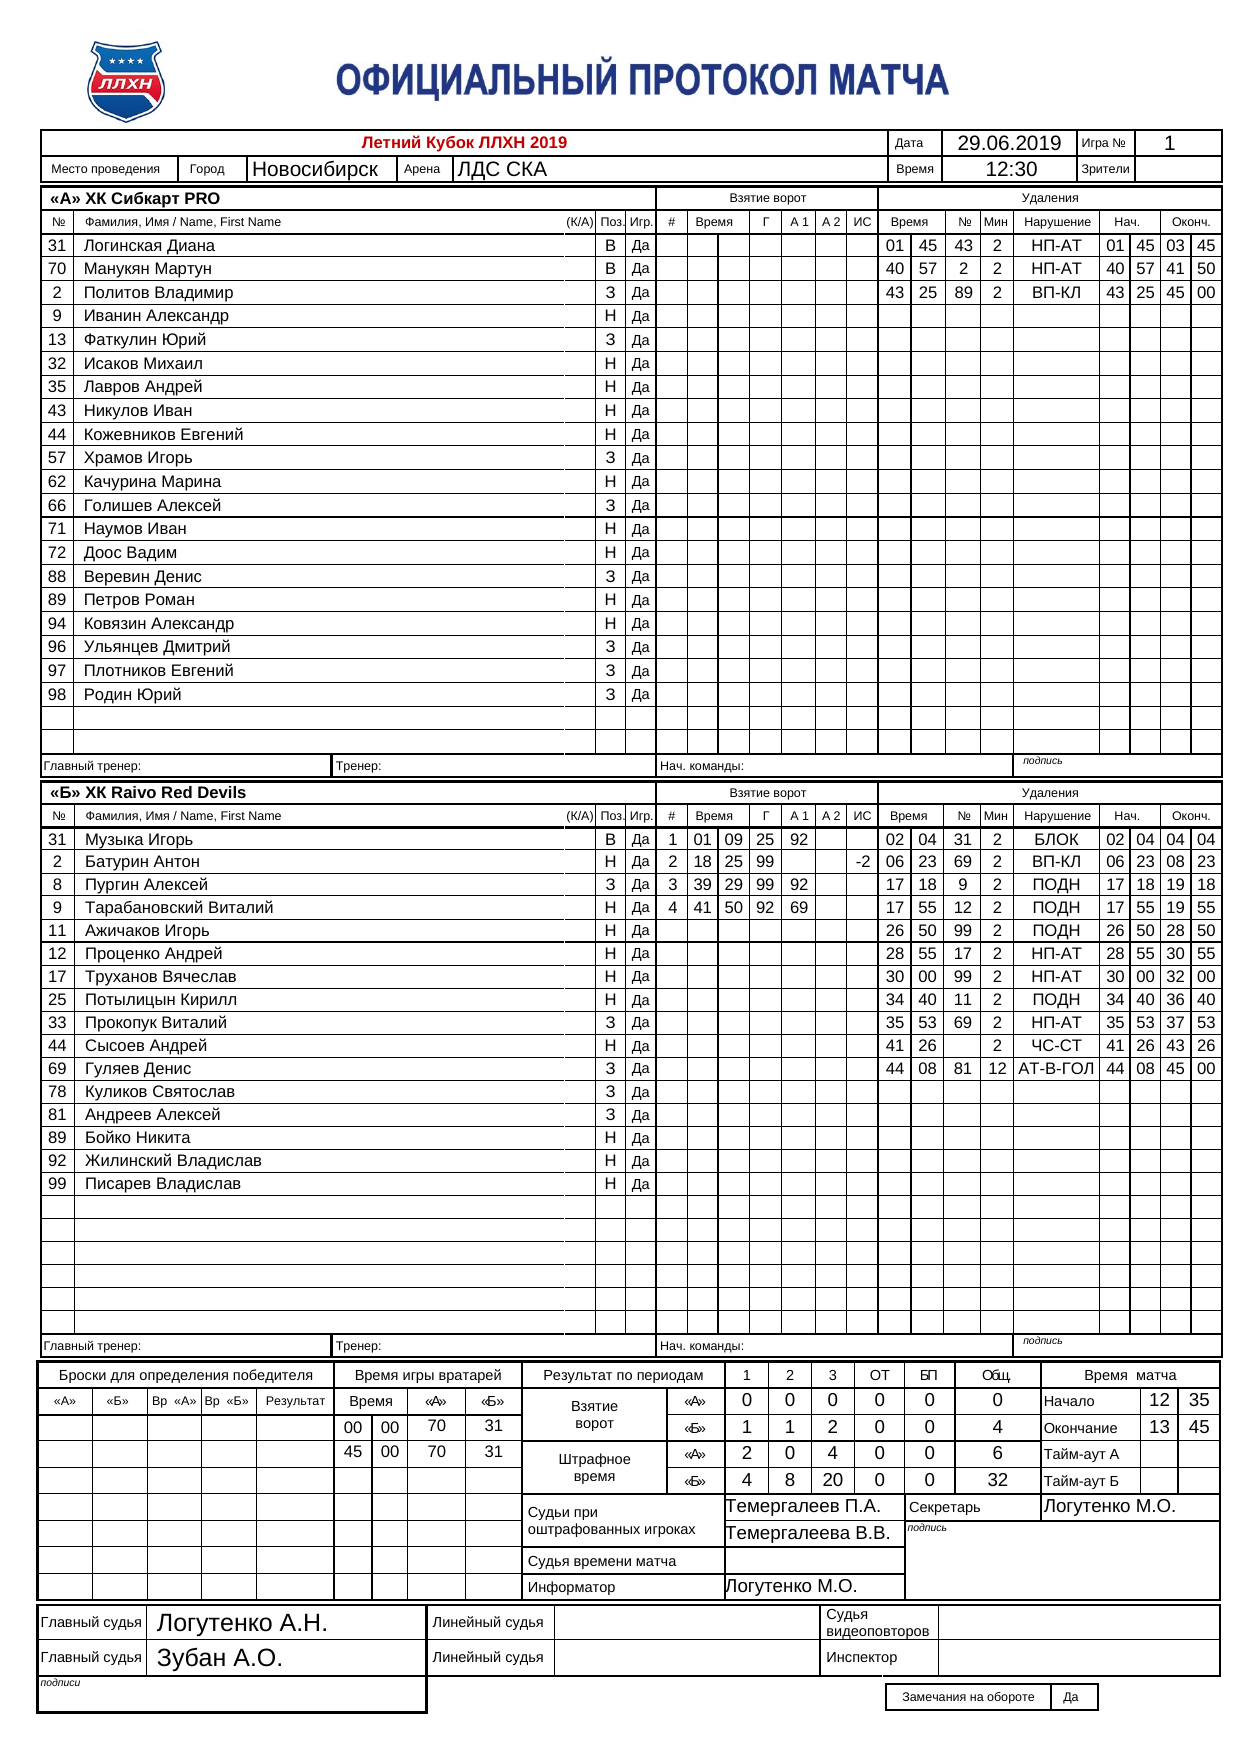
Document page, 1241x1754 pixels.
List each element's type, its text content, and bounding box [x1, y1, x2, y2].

table_cell [750, 730, 781, 753]
table_cell [912, 588, 945, 611]
table_cell 50 [1131, 920, 1160, 941]
table_header Удаления [879, 783, 1221, 803]
table_cell [879, 423, 910, 445]
table_cell [750, 305, 781, 327]
table_cell [981, 1311, 1013, 1333]
table_cell [1131, 518, 1160, 540]
table_cell [816, 565, 846, 587]
table_cell [657, 1265, 687, 1287]
table_cell [565, 659, 595, 682]
table_header Результат по периодам [523, 1363, 724, 1387]
table_cell № [42, 211, 73, 233]
table_cell Андреев Алексей [75, 1104, 564, 1126]
table_cell З [596, 1081, 625, 1103]
table_cell [1131, 328, 1160, 351]
table_cell [74, 707, 564, 729]
table_cell № [42, 805, 74, 826]
table_cell Ажичаков Игорь [75, 920, 564, 941]
table_cell [565, 305, 595, 327]
table_cell 31 [466, 1416, 521, 1440]
table_cell 17 [879, 874, 910, 895]
table_cell [750, 1311, 781, 1333]
table_cell Да [626, 1127, 655, 1149]
table_cell [750, 1173, 781, 1195]
table_cell [750, 1058, 781, 1079]
table_cell [1100, 683, 1129, 706]
table_cell [847, 1104, 877, 1126]
table_cell [373, 1521, 407, 1546]
table_cell 08 [912, 1058, 943, 1079]
table_cell 53 [1131, 1012, 1160, 1033]
table_cell (К/А) [565, 211, 595, 233]
table_cell [148, 1416, 201, 1440]
table_cell Ковязин Александр [74, 612, 564, 634]
table_cell [1192, 659, 1221, 682]
table_cell [879, 541, 910, 564]
table_cell 04 [1131, 829, 1160, 849]
table_cell [879, 446, 910, 469]
table_cell [565, 235, 595, 256]
table_cell [1192, 1196, 1221, 1218]
table_cell Н [596, 423, 625, 445]
table_cell [565, 1035, 595, 1057]
table_header Летний Кубок ЛЛХН 2019 [42, 131, 887, 155]
table_cell [782, 850, 815, 872]
table_cell «Б» [668, 1415, 724, 1440]
table_cell 18 [912, 874, 943, 895]
table_cell [565, 376, 595, 398]
table_cell [148, 1494, 201, 1520]
table_cell [981, 1104, 1013, 1126]
table_cell Храмов Игорь [74, 446, 564, 469]
table_cell 28 [1161, 920, 1190, 941]
table_cell З [596, 328, 625, 351]
table_cell Нарушение [1014, 805, 1099, 826]
table_cell [257, 1547, 333, 1573]
table_cell Да [626, 1081, 655, 1103]
table_cell [657, 1012, 687, 1033]
table_cell Результат [257, 1389, 333, 1413]
table_cell [879, 1242, 910, 1264]
table_cell Петров Роман [74, 588, 564, 611]
table_cell [1014, 1219, 1099, 1241]
table_cell 34 [879, 989, 910, 1011]
table_cell [688, 470, 717, 493]
table_cell 43 [42, 399, 73, 422]
table_cell Да [626, 257, 655, 280]
table_cell ИС [847, 211, 877, 233]
table_cell [879, 305, 910, 327]
table_cell Начало [1042, 1389, 1140, 1413]
table_cell Проценко Андрей [75, 943, 564, 964]
table_cell [257, 1574, 333, 1599]
table_cell [816, 1012, 846, 1033]
table_cell [1192, 423, 1221, 445]
table_cell [719, 423, 749, 445]
table_cell [688, 1265, 717, 1287]
table_cell Мин [981, 805, 1013, 826]
table_cell [912, 399, 945, 422]
table_cell [782, 518, 815, 540]
table_cell [719, 494, 749, 516]
table_cell 12 [1141, 1389, 1177, 1413]
table_cell Да [626, 328, 655, 351]
table_cell [750, 1196, 781, 1218]
table_cell Лавров Андрей [74, 376, 564, 398]
table_cell [946, 636, 980, 658]
table_cell [688, 1150, 717, 1172]
table_cell [688, 281, 717, 303]
table_cell Да [626, 683, 655, 706]
table_cell [657, 1035, 687, 1057]
table_cell [782, 989, 815, 1011]
table_cell Да [626, 470, 655, 493]
table_cell [408, 1574, 465, 1599]
table_header 1 [1136, 131, 1221, 155]
table_cell 53 [1192, 1012, 1221, 1033]
table_cell 44 [42, 1035, 74, 1057]
table_cell 2 [946, 257, 980, 280]
table_cell Линейный судья [428, 1606, 554, 1639]
table_cell [1161, 1288, 1190, 1310]
table_cell [912, 1265, 943, 1287]
table_cell Секретарь [906, 1495, 1040, 1520]
table_cell [719, 541, 749, 564]
table_cell 1 [726, 1415, 768, 1440]
table_cell [1161, 328, 1190, 351]
table_cell 89 [946, 281, 980, 303]
table_cell [596, 1219, 625, 1241]
table_cell [1014, 1265, 1099, 1287]
table_cell 25 [1131, 281, 1160, 303]
table_cell [657, 1219, 687, 1241]
table_cell [946, 446, 980, 469]
table_cell [1100, 399, 1129, 422]
table_cell 2 [981, 943, 1013, 964]
table_cell [981, 1242, 1013, 1264]
table_cell [657, 1081, 687, 1103]
table_cell [719, 1127, 749, 1149]
table_header Время игры вратарей [335, 1363, 521, 1387]
table_cell [912, 1173, 943, 1195]
table_cell А 2 [816, 211, 846, 233]
table_cell [1192, 636, 1221, 658]
table_cell [816, 966, 846, 987]
table_cell [816, 1081, 846, 1103]
table_cell [1014, 541, 1099, 564]
table_cell [782, 707, 815, 729]
table_cell [847, 376, 877, 398]
table_cell [750, 565, 781, 587]
table_cell [750, 376, 781, 398]
table_cell Да [626, 966, 655, 987]
table_cell [466, 1468, 521, 1493]
table_cell 06 [879, 850, 910, 872]
table_cell [847, 446, 877, 469]
table_cell 55 [1192, 943, 1221, 964]
table_cell 17 [944, 943, 980, 964]
table_cell Н [596, 588, 625, 611]
table_cell НП-АТ [1014, 235, 1099, 256]
table_cell [42, 707, 73, 729]
table_cell [847, 707, 877, 729]
table_cell [847, 1081, 877, 1103]
table_cell [1192, 1219, 1221, 1241]
table_cell [74, 730, 564, 753]
table_cell 9 [42, 305, 73, 327]
table_cell [93, 1521, 147, 1546]
table_cell АТ-В-ГОЛ [1014, 1058, 1099, 1079]
table_cell [1192, 1104, 1221, 1126]
table_cell Да [626, 850, 655, 872]
table_cell [466, 1521, 521, 1546]
table_cell [688, 943, 717, 964]
table_cell [1161, 730, 1190, 753]
table_cell 0 [855, 1468, 904, 1493]
table_cell [565, 1127, 595, 1149]
table_cell [688, 683, 717, 706]
table_cell 18 [688, 850, 717, 872]
table_cell [565, 707, 595, 729]
table_cell [1131, 707, 1160, 729]
table_cell 70 [42, 257, 73, 280]
table_cell [626, 1219, 655, 1241]
table_cell [719, 1035, 749, 1057]
table_cell [1141, 1468, 1177, 1493]
table_cell [750, 1012, 781, 1033]
table_cell Поз. [596, 211, 625, 233]
table_cell 33 [42, 1012, 74, 1033]
table_cell [202, 1468, 256, 1493]
table_cell [912, 730, 945, 753]
table_cell [39, 1521, 92, 1546]
table_cell [688, 989, 717, 1011]
table_cell [565, 1104, 595, 1126]
table_cell ПОДН [1014, 989, 1099, 1011]
table_cell [847, 1196, 877, 1218]
table_cell [688, 612, 717, 634]
table_cell 12 [42, 943, 74, 964]
table_cell [626, 1196, 655, 1218]
table_cell [335, 1494, 371, 1520]
picture [5, 28, 1179, 129]
table_cell [912, 1127, 943, 1149]
table_cell 13 [42, 328, 73, 351]
table_cell НП-АТ [1014, 257, 1099, 280]
table_cell [816, 1196, 846, 1218]
table_cell 94 [42, 612, 73, 634]
table_cell 70 [408, 1441, 465, 1467]
table_cell Да [626, 1173, 655, 1195]
table_cell [1161, 305, 1190, 327]
table_cell [879, 1265, 910, 1287]
table_cell [1014, 446, 1099, 469]
table_cell [565, 1173, 595, 1195]
table_cell [688, 305, 717, 327]
table_cell [688, 1012, 717, 1033]
table_cell 04 [912, 829, 943, 849]
table_cell [750, 518, 781, 540]
table_cell 66 [42, 494, 73, 516]
table_cell 57 [1131, 257, 1160, 280]
table_cell Да [626, 376, 655, 398]
table_cell [719, 1311, 749, 1333]
table_cell [1161, 1173, 1190, 1195]
table_cell [1131, 1265, 1160, 1287]
table_cell [944, 1081, 980, 1103]
table_cell [1100, 470, 1129, 493]
table_cell Место проведения [42, 157, 177, 181]
table_cell [782, 1173, 815, 1195]
table_cell 2 [981, 966, 1013, 987]
table_cell [847, 518, 877, 540]
table_cell [688, 1288, 717, 1310]
table_cell [816, 235, 846, 256]
table_cell [1131, 730, 1160, 753]
table_cell [1014, 328, 1099, 351]
table_cell [912, 1242, 943, 1264]
table_cell 43 [1100, 281, 1129, 303]
table_cell [1099, 1682, 1220, 1711]
table_cell Манукян Мартун [74, 257, 564, 280]
table_cell [719, 612, 749, 634]
table_cell [719, 659, 749, 682]
table_cell [879, 518, 910, 540]
table_cell [946, 588, 980, 611]
table_cell «А» [668, 1442, 724, 1467]
table_cell 92 [782, 829, 815, 849]
table_cell Бойко Никита [75, 1127, 564, 1149]
table_header 29.06.2019 [943, 131, 1076, 155]
table_cell [879, 352, 910, 374]
table_cell 43 [879, 281, 910, 303]
table_cell 9 [944, 874, 980, 895]
table_cell [1161, 1219, 1190, 1241]
table_cell [565, 470, 595, 493]
table_cell [1014, 1081, 1099, 1103]
table_cell Игр. [626, 805, 655, 826]
table_cell [688, 588, 717, 611]
table_cell 45 [1179, 1415, 1219, 1440]
table_cell [912, 423, 945, 445]
table_cell [1161, 470, 1190, 493]
table_cell [719, 1196, 749, 1218]
table_cell Да [626, 518, 655, 540]
table_cell [750, 612, 781, 634]
table_cell 99 [42, 1173, 74, 1195]
table_cell [1100, 1081, 1129, 1103]
table_cell [1131, 305, 1160, 327]
table_cell З [596, 1058, 625, 1079]
table_cell 0 [905, 1468, 954, 1493]
table_cell [657, 281, 687, 303]
table_cell [782, 1035, 815, 1057]
table_cell [847, 588, 877, 611]
table_cell [1161, 423, 1190, 445]
table_cell [750, 636, 781, 658]
table_cell ПОДН [1014, 896, 1099, 918]
table_cell 45 [1192, 235, 1221, 256]
table_cell 70 [408, 1416, 465, 1440]
table_cell Н [596, 896, 625, 918]
table_cell Да [626, 399, 655, 422]
table_cell [782, 257, 815, 280]
table_cell Прокопук Виталий [75, 1012, 564, 1033]
table_cell 01 [1100, 235, 1129, 256]
table_cell [912, 494, 945, 516]
table_cell [912, 636, 945, 658]
table_cell Н [596, 612, 625, 634]
table_cell 41 [1161, 257, 1190, 280]
table_cell 69 [782, 896, 815, 918]
table_cell БЛОК [1014, 829, 1099, 849]
table_cell Время [688, 805, 749, 826]
table_cell [39, 1468, 92, 1493]
table_cell [816, 730, 846, 753]
table_cell [719, 636, 749, 658]
table_cell 23 [1192, 850, 1221, 872]
table_cell [1131, 352, 1160, 374]
table_cell [750, 1104, 781, 1126]
table_cell [626, 1242, 655, 1264]
table_cell [1131, 494, 1160, 516]
table_cell ПОДН [1014, 874, 1099, 895]
table_cell [1161, 1265, 1190, 1287]
table_cell [782, 943, 815, 964]
table_cell [1100, 541, 1129, 564]
table_cell [782, 352, 815, 374]
table_cell [816, 943, 846, 964]
table_cell 19 [1161, 874, 1190, 895]
table_cell [688, 518, 717, 540]
table_cell [1014, 707, 1099, 729]
table_cell З [596, 874, 625, 895]
table_cell 28 [1100, 943, 1129, 964]
table_cell ЧС-СТ [1014, 1035, 1099, 1057]
table_cell [565, 1012, 595, 1033]
table_cell Время [879, 211, 945, 233]
table_cell Оконч. [1161, 805, 1221, 826]
table_cell [75, 1265, 564, 1287]
table_cell [1131, 1311, 1160, 1333]
table_cell [879, 636, 910, 658]
table_cell А 1 [782, 211, 815, 233]
table_cell [1161, 541, 1190, 564]
table_cell [1100, 707, 1129, 729]
table_cell Наумов Иван [74, 518, 564, 540]
table_cell Зубан А.О. [147, 1640, 425, 1675]
table_cell [1192, 1127, 1221, 1149]
table_cell Да [626, 305, 655, 327]
table_cell [75, 1288, 564, 1310]
table_cell [981, 1265, 1013, 1287]
table_cell подписи [39, 1677, 425, 1711]
table_cell Тренер: [333, 1335, 655, 1356]
table_cell [1014, 305, 1099, 327]
table_cell [719, 1173, 749, 1195]
table_cell [719, 446, 749, 469]
table_cell [1192, 305, 1221, 327]
table_cell [39, 1441, 92, 1467]
table_cell Время [335, 1389, 407, 1413]
table_cell 1 [657, 829, 687, 849]
table_cell 23 [1131, 850, 1160, 872]
table_cell А 1 [782, 805, 815, 826]
table_cell [719, 235, 749, 256]
table_cell [1014, 588, 1099, 611]
table_cell Н [596, 1035, 625, 1057]
table_cell Да [626, 989, 655, 1011]
table_cell Сысоев Андрей [75, 1035, 564, 1057]
table_cell 37 [1161, 1012, 1190, 1033]
table_cell [688, 1035, 717, 1057]
table_header Время матча [1042, 1363, 1219, 1387]
table_cell [688, 1058, 717, 1079]
table_cell Политов Владимир [74, 281, 564, 303]
table_cell 30 [1161, 943, 1190, 964]
table_cell 8 [769, 1468, 811, 1493]
table_cell [944, 1173, 980, 1195]
table_cell [981, 376, 1013, 398]
table_cell [565, 518, 595, 540]
table_cell Тренер: [333, 755, 655, 776]
table_cell [912, 1081, 943, 1103]
table_cell 35 [1100, 1012, 1129, 1033]
table_cell [565, 1058, 595, 1079]
table_cell [1161, 636, 1190, 658]
table_cell Пургин Алексей [75, 874, 564, 895]
table_cell 00 [373, 1441, 407, 1467]
table_cell [1100, 1104, 1129, 1126]
table_cell [202, 1494, 256, 1520]
table_cell Нарушение [1014, 211, 1099, 233]
table_cell [816, 850, 846, 872]
table_cell [750, 943, 781, 964]
table_cell [750, 423, 781, 445]
table_cell [750, 1081, 781, 1103]
table_cell [1131, 1288, 1160, 1310]
table_cell [1100, 1311, 1129, 1333]
table_cell [1100, 612, 1129, 634]
table_cell Вр «Б» [202, 1389, 256, 1413]
table_cell [1014, 470, 1099, 493]
table_cell Нач. команды: [657, 1335, 1012, 1356]
table_cell 43 [1161, 1035, 1190, 1057]
table_cell [1131, 565, 1160, 587]
table_cell [847, 683, 877, 706]
table_cell [596, 1242, 625, 1264]
table_cell [1161, 399, 1190, 422]
table_cell 02 [1100, 829, 1129, 849]
table_cell [596, 1311, 625, 1333]
table_cell [657, 1127, 687, 1149]
table_header Да [1052, 1685, 1097, 1709]
table_cell [946, 683, 980, 706]
table_cell 99 [750, 850, 781, 872]
table_cell [373, 1574, 407, 1599]
table_cell Тайм-аут А [1042, 1441, 1140, 1467]
table_cell [1161, 1311, 1190, 1333]
table_cell [688, 920, 717, 941]
table_cell [1131, 446, 1160, 469]
table_cell [750, 1150, 781, 1172]
table_cell [42, 1196, 74, 1218]
table_cell Время [879, 805, 943, 826]
table_cell [912, 707, 945, 729]
table_cell [373, 1494, 407, 1520]
table_cell [782, 1311, 815, 1333]
table_cell [879, 1311, 910, 1333]
table_cell [657, 1150, 687, 1172]
table_cell Да [626, 281, 655, 303]
table_cell 45 [335, 1441, 371, 1467]
table_cell [428, 1677, 882, 1711]
table_cell [847, 874, 877, 895]
table_cell [565, 399, 595, 422]
table_cell [719, 1012, 749, 1033]
table_cell [1100, 446, 1129, 469]
table_cell [847, 966, 877, 987]
table_cell 12 [981, 1058, 1013, 1079]
table_cell Веревин Денис [74, 565, 564, 587]
table_cell [912, 1288, 943, 1310]
table_cell [782, 305, 815, 327]
table_cell [688, 376, 717, 398]
table_cell Город [179, 157, 246, 181]
table_cell [688, 730, 717, 753]
table_cell [93, 1547, 147, 1573]
table_cell [1014, 565, 1099, 587]
table_cell [782, 612, 815, 634]
table_cell Да [626, 1012, 655, 1033]
table_cell [148, 1468, 201, 1493]
table_header «Б» ХК Raivo Red Devils [42, 783, 655, 803]
table_cell [1161, 588, 1190, 611]
table_cell 2 [981, 281, 1013, 303]
table_cell 17 [879, 896, 910, 918]
table_cell 18 [1192, 874, 1221, 895]
table_cell [626, 1265, 655, 1287]
table_cell [657, 257, 687, 280]
table_cell [1161, 446, 1190, 469]
table_cell [466, 1494, 521, 1520]
table_cell [944, 1127, 980, 1149]
table_cell Окончание [1042, 1415, 1140, 1440]
table_cell 97 [42, 659, 73, 682]
table_cell Арена [398, 157, 452, 181]
table_cell [750, 707, 781, 729]
table_header Игра № [1078, 131, 1134, 155]
table_cell # [657, 805, 687, 826]
table_cell [816, 1311, 846, 1333]
table_cell [1100, 518, 1129, 540]
table_cell В [596, 257, 625, 280]
table_header БП [905, 1363, 954, 1387]
table_cell [847, 989, 877, 1011]
table_cell [847, 896, 877, 918]
table_cell [1100, 376, 1129, 398]
table_cell 41 [879, 1035, 910, 1057]
table_cell [1192, 683, 1221, 706]
table_cell [1192, 1242, 1221, 1264]
table_cell [782, 1196, 815, 1218]
table_cell [42, 1311, 74, 1333]
table_cell Н [596, 399, 625, 422]
table_cell [1014, 659, 1099, 682]
table_cell Голишев Алексей [74, 494, 564, 516]
table_cell [75, 1196, 564, 1218]
table_cell 81 [944, 1058, 980, 1079]
table_cell 35 [879, 1012, 910, 1033]
table_cell [847, 1150, 877, 1172]
table_cell [257, 1521, 333, 1546]
table_cell 0 [905, 1442, 954, 1467]
table_cell 26 [1192, 1035, 1221, 1057]
table_cell [657, 518, 687, 540]
table_cell [816, 281, 846, 303]
table_cell [1014, 518, 1099, 540]
table_cell [782, 659, 815, 682]
table_cell Н [596, 920, 625, 941]
table_cell [782, 1150, 815, 1172]
table_cell 69 [944, 1012, 980, 1033]
table_cell [750, 588, 781, 611]
table_cell Да [626, 1035, 655, 1057]
table_cell 40 [912, 989, 943, 1011]
table_cell Да [626, 612, 655, 634]
table_cell [946, 707, 980, 729]
table_cell 02 [879, 829, 910, 849]
table_cell [1014, 683, 1099, 706]
table_cell [1179, 1468, 1219, 1493]
table_cell [657, 1288, 687, 1310]
table_cell [1100, 1196, 1129, 1218]
table_cell [93, 1574, 147, 1599]
table_cell [1014, 1104, 1099, 1126]
table_cell [981, 1196, 1013, 1218]
table_cell 55 [1131, 943, 1160, 964]
table_cell Линейный судья [428, 1640, 554, 1675]
table_cell [750, 659, 781, 682]
table_cell Да [626, 943, 655, 964]
table_cell [596, 1196, 625, 1218]
table_cell 26 [1100, 920, 1129, 941]
table_cell 99 [944, 920, 980, 941]
table_cell [879, 659, 910, 682]
table_cell [1014, 399, 1099, 422]
table_cell [657, 1104, 687, 1126]
table_cell Иванин Александр [74, 305, 564, 327]
table_cell [816, 470, 846, 493]
table_cell 11 [944, 989, 980, 1011]
table_cell [847, 612, 877, 634]
table_cell [596, 1265, 625, 1287]
table_cell Родин Юрий [74, 683, 564, 706]
table_cell 96 [42, 636, 73, 658]
table_cell [879, 588, 910, 611]
table_cell Плотников Евгений [74, 659, 564, 682]
table_cell [847, 328, 877, 351]
table_cell [1192, 588, 1221, 611]
table_cell 28 [879, 943, 910, 964]
table_cell 2 [981, 235, 1013, 256]
table_cell [565, 352, 595, 374]
table_cell 55 [912, 943, 943, 964]
table_cell [626, 1311, 655, 1333]
table_cell [1131, 376, 1160, 398]
table_cell [1192, 612, 1221, 634]
table_cell Судья времени матча [523, 1548, 724, 1573]
table_cell [657, 541, 687, 564]
table_cell [688, 1196, 717, 1218]
table_cell [912, 659, 945, 682]
table_cell Н [596, 943, 625, 964]
table_cell [1179, 1441, 1219, 1467]
table_cell [1014, 494, 1099, 516]
table_cell [1192, 446, 1221, 469]
table_cell [981, 518, 1013, 540]
table_cell [847, 565, 877, 587]
table_cell [847, 352, 877, 374]
table_cell [1161, 1104, 1190, 1126]
table_cell З [596, 683, 625, 706]
table_cell [657, 352, 687, 374]
table_cell [688, 541, 717, 564]
table_cell [626, 1288, 655, 1310]
table_cell [565, 683, 595, 706]
table_cell [847, 1127, 877, 1149]
table_cell 99 [944, 966, 980, 987]
table_cell [847, 1242, 877, 1264]
table_cell 04 [1192, 829, 1221, 849]
table_cell [1100, 565, 1129, 587]
table_cell [555, 1606, 819, 1639]
table_cell Да [626, 541, 655, 564]
table_cell 78 [42, 1081, 74, 1103]
table_cell Ульянцев Дмитрий [74, 636, 564, 658]
table_cell [1161, 1150, 1190, 1172]
table_cell [879, 1173, 910, 1195]
table_cell [688, 352, 717, 374]
table_cell [565, 1150, 595, 1172]
table_cell [719, 376, 749, 398]
table_cell «Б » [466, 1389, 521, 1413]
table_cell подпись [906, 1522, 1219, 1599]
table_cell [335, 1547, 371, 1573]
table_cell Потылицын Кирилл [75, 989, 564, 1011]
table_cell 45 [1161, 281, 1190, 303]
table_cell [1100, 730, 1129, 753]
table_cell [912, 1311, 943, 1333]
table_cell Н [596, 305, 625, 327]
table_cell [75, 1242, 564, 1264]
table_cell 40 [1192, 989, 1221, 1011]
table_cell [565, 1311, 595, 1333]
table_cell [719, 966, 749, 987]
table_cell [1100, 659, 1129, 682]
table_cell [750, 989, 781, 1011]
table_cell [946, 328, 980, 351]
table_cell [408, 1547, 465, 1573]
table_cell [981, 659, 1013, 682]
table_cell Фамилия, Имя / Name, First Name [75, 805, 565, 826]
table_cell [981, 1127, 1013, 1149]
table_cell 00 [1192, 1058, 1221, 1079]
table_cell [408, 1521, 465, 1546]
table_cell ЛДС СКА [454, 157, 887, 181]
table_cell Писарев Владислав [75, 1173, 564, 1195]
table_cell [782, 1219, 815, 1241]
table_cell [148, 1521, 201, 1546]
table_cell [657, 1196, 687, 1218]
table_cell [879, 1196, 910, 1218]
table_cell [879, 1081, 910, 1103]
table_cell 55 [912, 896, 943, 918]
table_cell [912, 352, 945, 374]
table_cell [688, 1173, 717, 1195]
table_header Удаления [879, 188, 1221, 209]
table_cell [750, 257, 781, 280]
table_cell 01 [688, 829, 717, 849]
table_cell Информатор [523, 1575, 724, 1599]
table_header Общ. [956, 1363, 1040, 1387]
table_cell [688, 1242, 717, 1264]
table_cell [946, 659, 980, 682]
table_cell [1131, 423, 1160, 445]
table_cell Новосибирск [248, 157, 396, 181]
table_cell [816, 1242, 846, 1264]
table_cell «А» [668, 1389, 724, 1413]
table_cell [750, 966, 781, 987]
table_cell [719, 1242, 749, 1264]
table_cell [657, 494, 687, 516]
table_cell [816, 1127, 846, 1149]
table_cell [688, 1104, 717, 1126]
table_cell [257, 1416, 333, 1440]
table_cell [1014, 1150, 1099, 1172]
table_cell Тайм-аут Б [1042, 1468, 1140, 1493]
table_cell [93, 1494, 147, 1520]
table_cell [912, 305, 945, 327]
table_cell [750, 1127, 781, 1149]
table_cell [816, 659, 846, 682]
table_cell [782, 565, 815, 587]
table_cell 41 [688, 896, 717, 918]
table_cell 06 [1100, 850, 1129, 872]
table_cell Да [626, 1058, 655, 1079]
table_cell [750, 1242, 781, 1264]
table_cell [847, 470, 877, 493]
table_cell [1014, 376, 1099, 398]
table_cell [816, 541, 846, 564]
table_cell [946, 518, 980, 540]
table_cell подпись [1014, 1335, 1221, 1356]
table_cell [1014, 352, 1099, 374]
table_cell [847, 1058, 877, 1079]
table_cell [879, 1219, 910, 1241]
table_cell Да [626, 636, 655, 658]
table_cell 0 [812, 1389, 854, 1413]
table_cell [688, 257, 717, 280]
table_cell Да [626, 494, 655, 516]
table_cell [565, 446, 595, 469]
table_cell 0 [905, 1389, 954, 1413]
table_cell [626, 707, 655, 729]
table_cell Труханов Вячеслав [75, 966, 564, 987]
table_cell [847, 730, 877, 753]
table_cell [148, 1574, 201, 1599]
table_cell [1131, 470, 1160, 493]
table_cell 89 [42, 588, 73, 611]
table_cell 32 [42, 352, 73, 374]
table_cell [912, 565, 945, 587]
table_cell 0 [855, 1415, 904, 1440]
table_cell [1192, 1150, 1221, 1172]
table_cell [981, 494, 1013, 516]
table_cell [1100, 328, 1129, 351]
table_cell [657, 659, 687, 682]
table_cell [782, 281, 815, 303]
table_cell [719, 1219, 749, 1241]
table_cell [42, 1288, 74, 1310]
table_cell [1100, 636, 1129, 658]
table_cell [657, 683, 687, 706]
table_cell [981, 328, 1013, 351]
table_cell 2 [981, 1012, 1013, 1033]
table_cell [1192, 399, 1221, 422]
table_cell [1141, 1441, 1177, 1467]
table_cell [944, 1150, 980, 1172]
table_cell 17 [1100, 896, 1129, 918]
table_cell 39 [688, 874, 717, 895]
table_cell З [596, 446, 625, 469]
table_cell [1100, 1150, 1129, 1172]
table_cell Фамилия, Имя / Name, First Name [74, 211, 565, 233]
table_cell [93, 1441, 147, 1467]
table_cell Нач. [1100, 805, 1160, 826]
table_cell [1161, 612, 1190, 634]
table_cell 01 [879, 235, 910, 256]
table_cell НП-АТ [1014, 1012, 1099, 1033]
table_cell 2 [981, 896, 1013, 918]
table_cell [816, 1058, 846, 1079]
table_cell [816, 399, 846, 422]
table_cell Судьи при оштрафованных игроках [523, 1495, 724, 1546]
table_cell 00 [373, 1416, 407, 1440]
table_cell 40 [1131, 989, 1160, 1011]
table_cell Темергалеев П.А. [726, 1495, 904, 1520]
table_header Замечания на обороте [887, 1685, 1050, 1709]
table_cell [782, 235, 815, 256]
table_header Броски для определения победителя [39, 1363, 333, 1387]
table_cell 2 [981, 874, 1013, 895]
table_cell 31 [42, 829, 74, 849]
table_cell 45 [912, 235, 945, 256]
table_cell [1100, 1173, 1129, 1195]
table_cell [565, 1242, 595, 1264]
table_cell 08 [1161, 850, 1190, 872]
table_cell [1014, 1173, 1099, 1195]
table_cell [1131, 659, 1160, 682]
table_cell [750, 1219, 781, 1241]
table_cell [1131, 1127, 1160, 1149]
table_cell ПОДН [1014, 920, 1099, 941]
table_cell 9 [42, 896, 74, 918]
table_cell [1100, 494, 1129, 516]
table_cell [883, 1677, 1220, 1681]
table_cell [1100, 1288, 1129, 1310]
table_cell 92 [42, 1150, 74, 1172]
table_cell Н [596, 1173, 625, 1195]
table_cell 8 [42, 874, 74, 895]
table_cell [981, 399, 1013, 422]
table_cell (К/А) [565, 805, 595, 826]
table_cell [1161, 707, 1190, 729]
table_cell [719, 943, 749, 964]
table_cell [946, 565, 980, 587]
table_cell [565, 850, 595, 872]
table_cell [596, 1288, 625, 1310]
table_cell [466, 1547, 521, 1573]
table_cell [565, 494, 595, 516]
table_cell [565, 612, 595, 634]
table_cell [657, 470, 687, 493]
table_cell 2 [657, 850, 687, 872]
table_cell [75, 1311, 564, 1333]
table_cell 81 [42, 1104, 74, 1126]
table_cell 98 [42, 683, 73, 706]
table_cell 43 [946, 235, 980, 256]
table_cell [847, 1173, 877, 1195]
table_cell [816, 1104, 846, 1126]
table_cell [565, 636, 595, 658]
table_cell 36 [1161, 989, 1190, 1011]
table_cell Музыка Игорь [75, 829, 564, 849]
table_cell [657, 989, 687, 1011]
table_cell 0 [726, 1389, 768, 1413]
table_cell [719, 1104, 749, 1126]
table_cell 2 [42, 850, 74, 872]
table_cell [981, 1081, 1013, 1103]
table_cell [782, 423, 815, 445]
table_cell [847, 257, 877, 280]
table_cell [565, 565, 595, 587]
table_cell Да [626, 1150, 655, 1172]
table_cell 03 [1161, 235, 1190, 256]
table_cell 0 [855, 1389, 904, 1413]
table_cell [816, 989, 846, 1011]
table_cell [1131, 1150, 1160, 1172]
table_cell Н [596, 989, 625, 1011]
table_cell [847, 1219, 877, 1241]
table_cell [565, 829, 595, 849]
table_cell 30 [1100, 966, 1129, 987]
table_cell Кожевников Евгений [74, 423, 564, 445]
table_cell [688, 235, 717, 256]
table_cell [466, 1574, 521, 1599]
table_cell [879, 399, 910, 422]
table_cell [1192, 730, 1221, 753]
table_cell [847, 399, 877, 422]
table_cell [1131, 1173, 1160, 1195]
table_cell [782, 1127, 815, 1149]
table_cell 62 [42, 470, 73, 493]
table_cell Главный судья [39, 1640, 146, 1675]
table_cell [688, 494, 717, 516]
table_cell Главный тренер: [42, 755, 330, 776]
table_cell НП-АТ [1014, 966, 1099, 987]
table_cell 25 [42, 989, 74, 1011]
table_header 1 [726, 1363, 768, 1387]
table_cell [1014, 612, 1099, 634]
table_cell [816, 707, 846, 729]
table_cell 44 [879, 1058, 910, 1079]
table_cell [782, 1081, 815, 1103]
table_cell [1161, 683, 1190, 706]
table_cell [657, 399, 687, 422]
table_cell 18 [1131, 874, 1160, 895]
table_header Взятие ворот [657, 783, 877, 803]
table_cell В [596, 235, 625, 256]
table_cell [596, 730, 625, 753]
table_cell [565, 1219, 595, 1241]
table_cell [944, 1311, 980, 1333]
table_cell 4 [956, 1415, 1040, 1440]
table_cell [912, 1196, 943, 1218]
table_cell [981, 352, 1013, 374]
table_cell [1192, 376, 1221, 398]
table_cell 09 [719, 829, 749, 849]
table_cell «Б» [668, 1468, 724, 1493]
table_cell 4 [812, 1442, 854, 1467]
table_cell [148, 1441, 201, 1467]
table_cell Да [626, 588, 655, 611]
table_cell [879, 328, 910, 351]
table_cell [1161, 376, 1190, 398]
table_cell [93, 1416, 147, 1440]
table_cell Время [688, 211, 749, 233]
table_cell [981, 305, 1013, 327]
table_cell Да [626, 423, 655, 445]
table_cell З [596, 281, 625, 303]
table_cell [719, 1081, 749, 1103]
table_cell Да [626, 659, 655, 682]
table_cell [1192, 1265, 1221, 1287]
table_cell Жилинский Владислав [75, 1150, 564, 1172]
table_cell № [944, 805, 980, 826]
table_cell [750, 470, 781, 493]
table_cell [816, 305, 846, 327]
table_cell 00 [1192, 281, 1221, 303]
table_cell [816, 612, 846, 634]
table_cell [847, 305, 877, 327]
table_cell ВП-КЛ [1014, 850, 1099, 872]
table_cell 25 [750, 829, 781, 849]
table_cell [782, 399, 815, 422]
table_cell Гуляев Денис [75, 1058, 564, 1079]
table_cell [946, 612, 980, 634]
table_cell Да [626, 565, 655, 587]
table_cell Штрафное время [523, 1442, 666, 1493]
table_cell [657, 588, 687, 611]
table_cell [1014, 1288, 1099, 1310]
table_cell [816, 874, 846, 895]
table_cell [657, 235, 687, 256]
table_cell [688, 1127, 717, 1149]
table_cell Мин [981, 211, 1013, 233]
table_cell [1161, 494, 1190, 516]
table_cell 11 [42, 920, 74, 941]
table_cell [1014, 1311, 1099, 1333]
table_cell [688, 966, 717, 987]
table_cell [946, 541, 980, 564]
table_cell [1161, 1242, 1190, 1264]
table_cell З [596, 659, 625, 682]
table_cell 69 [944, 850, 980, 872]
table_cell Н [596, 1127, 625, 1149]
table_cell Игр. [626, 211, 655, 233]
table_cell [335, 1574, 371, 1599]
table_cell [782, 920, 815, 941]
table_cell 0 [855, 1442, 904, 1467]
table_cell [565, 541, 595, 564]
table_cell [1100, 423, 1129, 445]
table_cell Да [626, 874, 655, 895]
table_cell [750, 920, 781, 941]
table_cell [1100, 305, 1129, 327]
table_cell [847, 1265, 877, 1287]
table_cell [981, 446, 1013, 469]
table_cell Никулов Иван [74, 399, 564, 422]
table_cell [719, 518, 749, 540]
table_cell [816, 518, 846, 540]
table_cell «Б» [93, 1389, 147, 1413]
table_cell [565, 328, 595, 351]
table_cell [1100, 352, 1129, 374]
table_cell 34 [1100, 989, 1129, 1011]
table_cell [879, 470, 910, 493]
table_cell Логутенко М.О. [1042, 1495, 1219, 1520]
table_cell [688, 423, 717, 445]
table_cell [816, 1035, 846, 1057]
table_cell [912, 376, 945, 398]
table_cell [1161, 565, 1190, 587]
table_cell [816, 636, 846, 658]
table_cell [657, 730, 687, 753]
table_cell [719, 989, 749, 1011]
table_cell [782, 683, 815, 706]
table_cell [719, 730, 749, 753]
table_cell подпись [1014, 755, 1221, 776]
table_cell ИС [847, 805, 877, 826]
table_cell 40 [879, 257, 910, 280]
table_cell Инспектор [821, 1640, 938, 1675]
table_cell Качурина Марина [74, 470, 564, 493]
table_cell 2 [812, 1415, 854, 1440]
table_cell [202, 1416, 256, 1440]
table_cell [1014, 636, 1099, 658]
table_cell 1 [769, 1415, 811, 1440]
table_cell Да [626, 920, 655, 941]
table_cell Доос Вадим [74, 541, 564, 564]
table_cell 2 [981, 850, 1013, 872]
table_cell [1014, 1127, 1099, 1149]
table_cell Нач. [1100, 211, 1160, 233]
table_cell З [596, 565, 625, 587]
table_cell [1014, 423, 1099, 445]
table_cell [944, 1242, 980, 1264]
table_cell [719, 470, 749, 493]
table_cell [944, 1035, 980, 1057]
table_cell [847, 541, 877, 564]
table_cell 45 [1131, 235, 1160, 256]
table_cell 50 [912, 920, 943, 941]
table_cell [1131, 541, 1160, 564]
table_cell 2 [981, 257, 1013, 280]
table_cell [750, 235, 781, 256]
table_cell Главный судья [39, 1606, 146, 1639]
table_cell [39, 1416, 92, 1440]
table_cell [1100, 588, 1129, 611]
table_cell [750, 399, 781, 422]
table_cell [782, 966, 815, 987]
table_cell [148, 1547, 201, 1573]
table_cell [657, 943, 687, 964]
table_cell [912, 612, 945, 634]
table_cell [1014, 1242, 1099, 1264]
table_cell [565, 1196, 595, 1218]
table_cell 50 [1192, 920, 1221, 941]
table_cell [719, 1288, 749, 1310]
table_cell [1131, 588, 1160, 611]
table_cell [565, 1081, 595, 1103]
table_cell 00 [912, 966, 943, 987]
table_cell 92 [782, 874, 815, 895]
table_cell [42, 1242, 74, 1264]
table_cell 0 [769, 1442, 811, 1467]
table_cell [816, 257, 846, 280]
table_cell [750, 281, 781, 303]
table_cell [373, 1547, 407, 1573]
table_cell [408, 1494, 465, 1520]
table_cell [816, 494, 846, 516]
table_cell Н [596, 376, 625, 398]
table_cell [1131, 1219, 1160, 1241]
table_cell [816, 423, 846, 445]
table_cell [1131, 1242, 1160, 1264]
table_cell [879, 1288, 910, 1310]
table_cell [944, 1104, 980, 1126]
table_cell [912, 446, 945, 469]
table_cell Да [626, 352, 655, 374]
table_cell 0 [956, 1389, 1040, 1413]
table_cell [1131, 636, 1160, 658]
table_cell 13 [1141, 1415, 1177, 1440]
table_cell Н [596, 850, 625, 872]
table_cell [847, 1288, 877, 1310]
table_cell [816, 896, 846, 918]
table_cell [816, 352, 846, 374]
table_cell [879, 707, 910, 729]
table_cell 00 [1192, 966, 1221, 987]
table_cell [782, 328, 815, 351]
table_cell [1100, 1242, 1129, 1264]
table_cell [879, 1150, 910, 1172]
table_cell [946, 470, 980, 493]
table_cell # [657, 211, 687, 233]
table_cell З [596, 1104, 625, 1126]
table_cell [879, 1127, 910, 1149]
table_cell [202, 1441, 256, 1467]
table_cell [657, 707, 687, 729]
table_cell [1131, 399, 1160, 422]
table_cell [719, 281, 749, 303]
table_cell [1136, 157, 1221, 181]
table_cell 41 [1100, 1035, 1129, 1057]
table_cell [688, 707, 717, 729]
table_cell 72 [42, 541, 73, 564]
table_cell [719, 328, 749, 351]
table_cell [1192, 1288, 1221, 1310]
table_cell 92 [750, 896, 781, 918]
table_cell 20 [812, 1468, 854, 1493]
table_cell 57 [912, 257, 945, 280]
table_cell [847, 1311, 877, 1333]
table_cell [565, 281, 595, 303]
table_cell [847, 281, 877, 303]
table_cell [1192, 1173, 1221, 1195]
table_cell [657, 305, 687, 327]
table_cell Нач. команды: [657, 755, 1012, 776]
table_cell [981, 730, 1013, 753]
table_cell [912, 1150, 943, 1172]
table_cell [912, 541, 945, 564]
table_cell [939, 1606, 1219, 1639]
table_header 3 [812, 1363, 854, 1387]
table_cell Главный тренер: [42, 1335, 330, 1356]
table_cell [719, 683, 749, 706]
table_cell [93, 1468, 147, 1493]
table_cell [565, 588, 595, 611]
table_cell [1161, 1081, 1190, 1103]
table_cell [335, 1521, 371, 1546]
table_cell [688, 1081, 717, 1103]
table_cell Поз. [596, 805, 625, 826]
table_cell «А» [408, 1389, 465, 1413]
table_cell 32 [1161, 966, 1190, 987]
table_cell 40 [1100, 257, 1129, 280]
table_cell [912, 518, 945, 540]
table_cell 12:30 [943, 157, 1076, 181]
table_cell [879, 494, 910, 516]
table_cell [42, 1265, 74, 1287]
table_cell [657, 612, 687, 634]
table_cell [688, 565, 717, 587]
table_cell [565, 257, 595, 280]
table_cell [782, 446, 815, 469]
table_cell 31 [42, 235, 73, 256]
table_cell [657, 328, 687, 351]
table_cell [981, 1288, 1013, 1310]
table_cell [657, 1311, 687, 1333]
table_cell Судья видеоповторов [821, 1606, 938, 1639]
table_cell 25 [719, 850, 749, 872]
table_cell [719, 1058, 749, 1079]
table_cell Темергалеева В.В. [726, 1521, 904, 1546]
table_cell 53 [912, 1012, 943, 1033]
table_cell [657, 1242, 687, 1264]
table_cell [39, 1574, 92, 1599]
table_cell [1192, 541, 1221, 564]
table_cell [1161, 659, 1190, 682]
table_cell 00 [1131, 966, 1160, 987]
table_cell [657, 636, 687, 658]
table_cell [1014, 730, 1099, 753]
table_cell Взятие ворот [523, 1389, 666, 1440]
table_cell 12 [944, 896, 980, 918]
table_cell [596, 707, 625, 729]
table_cell [912, 1219, 943, 1241]
table_cell [1131, 612, 1160, 634]
table_cell [1192, 494, 1221, 516]
table_cell [944, 1196, 980, 1218]
table_cell [1100, 1219, 1129, 1241]
table_cell [944, 1219, 980, 1241]
table_cell Да [626, 896, 655, 918]
table_cell Зрители [1078, 157, 1134, 181]
table_cell [946, 376, 980, 398]
table_cell ВП-КЛ [1014, 281, 1099, 303]
table_cell [555, 1640, 819, 1675]
table_cell Вр «А» [148, 1389, 201, 1413]
table_cell 30 [879, 966, 910, 987]
table_cell [657, 446, 687, 469]
table_cell [1100, 1127, 1129, 1149]
table_cell [816, 588, 846, 611]
table_cell [688, 1311, 717, 1333]
table_cell [202, 1547, 256, 1573]
table_cell [782, 1288, 815, 1310]
table_cell 29 [719, 874, 749, 895]
table_cell [719, 588, 749, 611]
table_cell [565, 966, 595, 987]
table_cell [719, 920, 749, 941]
table_cell 55 [1131, 896, 1160, 918]
table_cell Логутенко М.О. [726, 1575, 904, 1599]
table_cell [657, 1058, 687, 1079]
table_cell [782, 1265, 815, 1287]
table_cell Куликов Святослав [75, 1081, 564, 1103]
table_cell 25 [912, 281, 945, 303]
table_header Дата [889, 131, 941, 155]
table_cell [1161, 352, 1190, 374]
table_cell [816, 1173, 846, 1195]
table_cell [816, 328, 846, 351]
table_cell [782, 494, 815, 516]
table_cell 2 [726, 1442, 768, 1467]
table_cell [816, 683, 846, 706]
table_cell [1192, 565, 1221, 587]
table_cell 44 [42, 423, 73, 445]
table_cell [946, 352, 980, 374]
table_cell 69 [42, 1058, 74, 1079]
table_cell [39, 1547, 92, 1573]
table_cell [257, 1494, 333, 1520]
table_cell [657, 966, 687, 987]
table_cell [719, 257, 749, 280]
table_cell [847, 1012, 877, 1033]
table_cell [42, 1219, 74, 1241]
table_cell [565, 1288, 595, 1310]
table_cell Исаков Михаил [74, 352, 564, 374]
table_cell 2 [981, 920, 1013, 941]
table_cell [688, 636, 717, 658]
table_cell [981, 683, 1013, 706]
table_cell [408, 1468, 465, 1493]
table_cell [657, 1173, 687, 1195]
table_cell [847, 943, 877, 964]
table_cell [847, 423, 877, 445]
table_cell [847, 659, 877, 682]
table_cell [657, 565, 687, 587]
table_cell [981, 541, 1013, 564]
table_cell [981, 588, 1013, 611]
table_cell [944, 1265, 980, 1287]
table_cell [981, 707, 1013, 729]
table_cell [981, 1219, 1013, 1241]
table_cell [750, 352, 781, 374]
table_cell [879, 612, 910, 634]
table_cell [946, 730, 980, 753]
table_cell 26 [912, 1035, 943, 1057]
table_cell В [596, 829, 625, 849]
table_cell Н [596, 1150, 625, 1172]
table_cell 0 [769, 1389, 811, 1413]
table_cell 04 [1161, 829, 1190, 849]
table_cell [1131, 1104, 1160, 1126]
table_cell 89 [42, 1127, 74, 1149]
table_cell Н [596, 518, 625, 540]
table_cell [719, 352, 749, 374]
table_cell 23 [912, 850, 943, 872]
table_cell 19 [1161, 896, 1190, 918]
table_cell [565, 920, 595, 941]
table_cell [719, 399, 749, 422]
table_cell [1192, 518, 1221, 540]
table_cell 2 [42, 281, 73, 303]
table_cell [981, 470, 1013, 493]
table_cell [946, 423, 980, 445]
table_cell [39, 1494, 92, 1520]
table_cell 00 [335, 1416, 371, 1440]
table_cell [688, 659, 717, 682]
table_cell [879, 1104, 910, 1126]
table_cell [879, 683, 910, 706]
table_cell № [946, 211, 980, 233]
table_cell [75, 1219, 564, 1241]
table_cell 4 [726, 1468, 768, 1493]
table_cell Да [626, 446, 655, 469]
table_cell 2 [981, 829, 1013, 849]
table_header ОТ [855, 1363, 904, 1387]
table_cell [1192, 1081, 1221, 1103]
table_cell [946, 399, 980, 422]
table_cell [202, 1574, 256, 1599]
table_cell [565, 730, 595, 753]
table_cell Да [626, 1104, 655, 1126]
table_cell [782, 1104, 815, 1126]
table_cell 31 [466, 1441, 521, 1467]
table_cell 26 [879, 920, 910, 941]
table_cell [626, 730, 655, 753]
table_cell Н [596, 470, 625, 493]
table_cell [782, 376, 815, 398]
table_cell 45 [1161, 1058, 1190, 1079]
table_cell 26 [1131, 1035, 1160, 1057]
table_cell [912, 470, 945, 493]
table_cell [1131, 1196, 1160, 1218]
table_cell 6 [956, 1442, 1040, 1467]
table_cell [657, 920, 687, 941]
table_cell [782, 1012, 815, 1033]
table_cell [1014, 1196, 1099, 1218]
table_header Взятие ворот [657, 188, 877, 209]
table_header 2 [769, 1363, 811, 1387]
table_cell [816, 1265, 846, 1287]
table_cell [782, 1058, 815, 1079]
table_cell [879, 376, 910, 398]
table_cell Да [626, 829, 655, 849]
table_cell [1192, 707, 1221, 729]
table_cell [782, 730, 815, 753]
table_cell А 2 [816, 805, 846, 826]
table_cell 2 [981, 1035, 1013, 1057]
table_cell [816, 1150, 846, 1172]
table_cell [879, 730, 910, 753]
table_cell [1131, 683, 1160, 706]
table_cell [373, 1468, 407, 1493]
table_cell [782, 470, 815, 493]
table_cell [847, 235, 877, 256]
table_cell [335, 1468, 371, 1493]
table_cell [981, 565, 1013, 587]
table_cell [257, 1468, 333, 1493]
table_cell [565, 874, 595, 895]
table_cell 17 [1100, 874, 1129, 895]
table_cell [750, 1288, 781, 1310]
table_cell Батурин Антон [75, 850, 564, 872]
table_cell Фаткулин Юрий [74, 328, 564, 351]
table_cell [847, 829, 877, 849]
table_cell [719, 305, 749, 327]
table_cell [847, 636, 877, 658]
table_cell [981, 1173, 1013, 1195]
table_cell Логутенко А.Н. [147, 1606, 425, 1639]
table_cell [816, 1219, 846, 1241]
table_cell [565, 943, 595, 964]
table_cell Время [889, 157, 941, 181]
table_cell [1192, 352, 1221, 374]
table_cell [816, 920, 846, 941]
table_cell [726, 1548, 904, 1573]
table_cell 31 [944, 829, 980, 849]
table_cell [782, 541, 815, 564]
table_cell «А» [39, 1389, 92, 1413]
table_cell [565, 989, 595, 1011]
table_cell [1161, 518, 1190, 540]
table_cell 57 [42, 446, 73, 469]
table_cell 32 [956, 1468, 1040, 1493]
table_cell 08 [1131, 1058, 1160, 1079]
table_cell Тарабановский Виталий [75, 896, 564, 918]
table_cell З [596, 1012, 625, 1033]
table_cell 4 [657, 896, 687, 918]
table_cell 55 [1192, 896, 1221, 918]
table_cell [565, 896, 595, 918]
table_cell [719, 1150, 749, 1172]
table_cell Оконч. [1161, 211, 1221, 233]
table_cell [816, 1288, 846, 1310]
table_cell [946, 494, 980, 516]
table_cell 50 [1192, 257, 1221, 280]
table_cell НП-АТ [1014, 943, 1099, 964]
table_cell [657, 376, 687, 398]
table_cell Н [596, 352, 625, 374]
table_cell [816, 829, 846, 849]
table_cell Г [750, 211, 781, 233]
table_cell [847, 1035, 877, 1057]
table_cell [42, 730, 73, 753]
table_cell [912, 328, 945, 351]
table_cell [657, 423, 687, 445]
table_cell 17 [42, 966, 74, 987]
table_cell [750, 446, 781, 469]
table_cell Г [750, 805, 781, 826]
table_cell [688, 328, 717, 351]
table_cell [1192, 1311, 1221, 1333]
table_cell [719, 1265, 749, 1287]
table_cell [257, 1441, 333, 1467]
table_cell [847, 920, 877, 941]
table_cell [946, 305, 980, 327]
table_cell [981, 1150, 1013, 1172]
table_cell [816, 376, 846, 398]
table_cell [750, 494, 781, 516]
table_cell 35 [42, 376, 73, 398]
table_cell 99 [750, 874, 781, 895]
table_cell 71 [42, 518, 73, 540]
table_cell [1161, 1196, 1190, 1218]
table_cell [1192, 328, 1221, 351]
table_cell [782, 1242, 815, 1264]
table_cell Да [626, 235, 655, 256]
table_cell Н [596, 541, 625, 564]
table_cell [688, 1219, 717, 1241]
table_cell [912, 683, 945, 706]
table_cell [944, 1288, 980, 1310]
table_cell [1100, 1265, 1129, 1287]
table_cell 50 [719, 896, 749, 918]
table_cell [750, 1035, 781, 1057]
table_cell [565, 423, 595, 445]
table_cell З [596, 636, 625, 658]
table_cell [939, 1640, 1219, 1675]
table_cell [719, 707, 749, 729]
table_cell [981, 636, 1013, 658]
table_cell [750, 1265, 781, 1287]
table_cell [750, 683, 781, 706]
table_cell [981, 612, 1013, 634]
table_cell [782, 636, 815, 658]
table_cell [202, 1521, 256, 1546]
table_cell [719, 565, 749, 587]
table_cell [750, 541, 781, 564]
table_cell [688, 399, 717, 422]
table_cell [879, 565, 910, 587]
table_cell [816, 446, 846, 469]
table_cell [782, 588, 815, 611]
table_cell Логинская Диана [74, 235, 564, 256]
table_cell 88 [42, 565, 73, 587]
table_cell [981, 423, 1013, 445]
table_header «А» ХК Сибкарт PRO [42, 188, 655, 209]
table_cell [847, 494, 877, 516]
table_cell З [596, 494, 625, 516]
table_cell [688, 446, 717, 469]
table_cell 44 [1100, 1058, 1129, 1079]
table_cell [565, 1265, 595, 1287]
table_cell [1192, 470, 1221, 493]
table_cell 2 [981, 989, 1013, 1011]
table_cell 0 [905, 1415, 954, 1440]
table_cell Н [596, 966, 625, 987]
table_cell 35 [1179, 1389, 1219, 1413]
table_cell [1161, 1127, 1190, 1149]
table_cell 3 [657, 874, 687, 895]
table_cell [1131, 1081, 1160, 1103]
table_cell -2 [847, 850, 877, 872]
table_cell [912, 1104, 943, 1126]
table_cell [750, 328, 781, 351]
